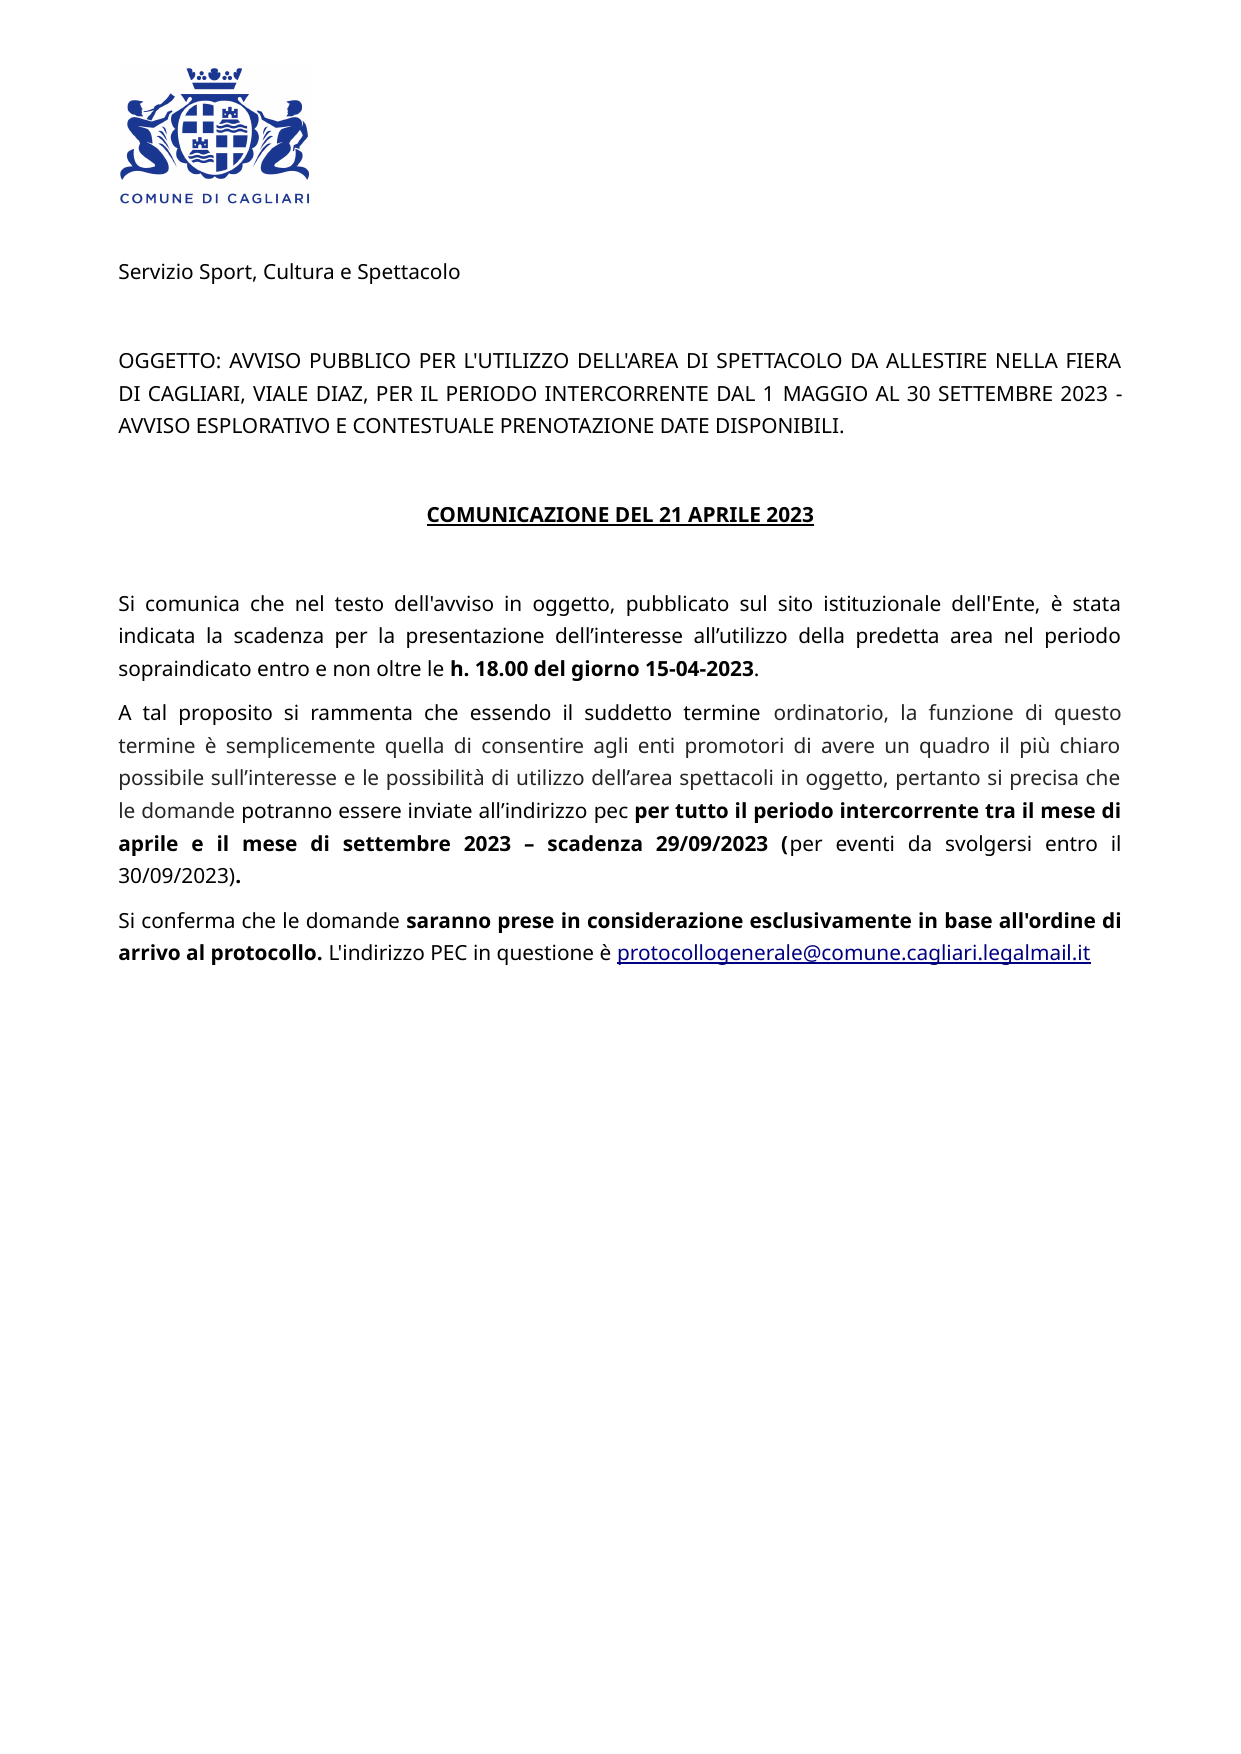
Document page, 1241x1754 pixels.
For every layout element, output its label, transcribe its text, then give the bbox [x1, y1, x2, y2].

picture [119, 65, 311, 206]
text A tal proposito si rammenta che essendo il suddetto termine ordinatorio, la funzione di questo termine è semplicemente quella di consentire agli enti promotori di avere un quadro il più chiaro possibile sull’interesse e le possibilità di utilizzo dell’area spettacoli in oggetto, pertanto si precisa che le domande potranno essere inviate all’indirizzo pec per tutto il periodo intercorrente tra il mese di aprile e il mese di settembre 2023 – scadenza 29/09/2023 (per eventi da svolgersi entro il 30/09/2023). [118, 698, 1122, 890]
text COMUNICAZIONE DEL 21 APRILE 2023 [118, 500, 1122, 528]
text Servizio Sport, Cultura e Spettacolo [118, 257, 1122, 286]
text Si comunica che nel testo dell'avviso in oggetto, pubblicato sul sito istituzionale dell'Ente, è stata indicata la scadenza per la presentazione dell’interesse all’utilizzo della predetta area nel periodo sopraindicato entro e non oltre le h. 18.00 del giorno 15-04-2023. [118, 589, 1122, 682]
text OGGETTO: AVVISO PUBBLICO PER L'UTILIZZO DELL'AREA DI SPETTACOLO DA ALLESTIRE NELLA FIERA DI CAGLIARI, VIALE DIAZ, PER IL PERIODO INTERCORRENTE DAL 1 MAGGIO AL 30 SETTEMBRE 2023 - AVVISO ESPLORATIVO E CONTESTUALE PRENOTAZIONE DATE DISPONIBILI. [118, 346, 1122, 440]
text Si conferma che le domande saranno prese in considerazione esclusivamente in base all'ordine di arrivo al protocollo. L'indirizzo PEC in questione è protocollogenerale@comune.cagliari.legalmail.it [118, 906, 1122, 967]
